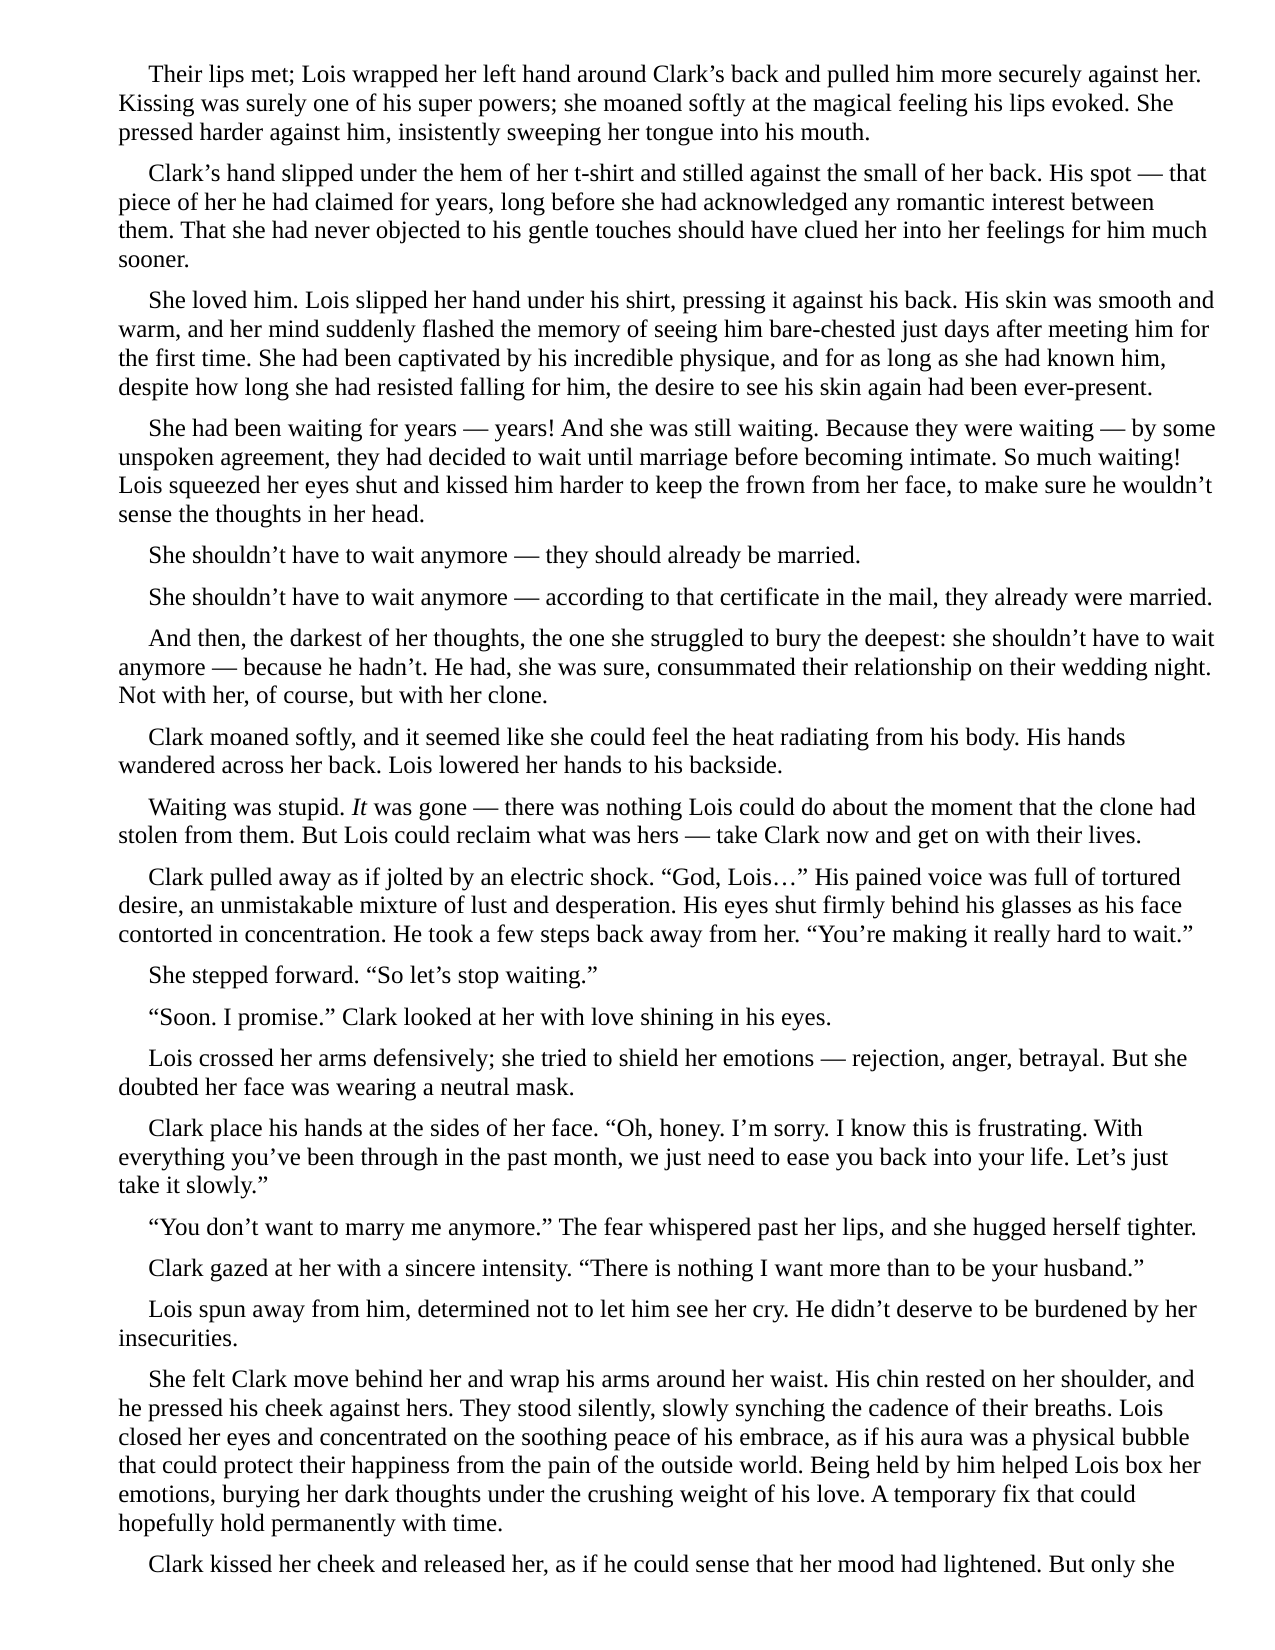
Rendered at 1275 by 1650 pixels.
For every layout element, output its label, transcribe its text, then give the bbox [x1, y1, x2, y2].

text Clark gazed at her with a sincere intensity. “There is nothing I want more than to be your husband.” [118, 1253, 1216, 1282]
text She loved him. Lois slipped her hand under his shirt, pressing it against his back. His skin was smooth and warm, and her mind suddenly flashed the memory of seeing him bare-chested just days after meeting him for the first time. She had been captivated by his incredible physique, and for as long as she had known him, despite how long she had resisted falling for him, the desire to see his skin again had been ever-present. [118, 285, 1216, 400]
text “Soon. I promise.” Clark looked at her with love shining in his eyes. [118, 1002, 1216, 1030]
text Clark kissed her cheek and released her, as if he could sense that her mood had lightened. But only she [118, 1549, 1216, 1578]
text Lois spun away from him, determined not to let him see her cry. He didn’t deserve to be burdened by her insecurities. [118, 1294, 1216, 1352]
text Waiting was stupid. It was gone — there was nothing Lois could do about the moment that the clone had stolen from them. But Lois could reclaim what was hers — take Clark now and get on with their lives. [118, 792, 1216, 849]
text “You don’t want to marry me anymore.” The fear whispered past her lips, and she hugged herself tighter. [118, 1212, 1216, 1240]
text She shouldn’t have to wait anymore — they should already be married. [118, 540, 1216, 569]
text Clark’s hand slipped under the hem of her t-shirt and stilled against the small of her back. His spot — that piece of her he had claimed for years, long before she had acknowledged any romantic interest between them. That she had never objected to his gentle touches should have clued her into her feelings for him much sooner. [118, 158, 1216, 273]
text Their lips met; Lois wrapped her left hand around Clark’s back and pulled him more securely against her. Kissing was surely one of his super powers; she moaned softly at the magical feeling his lips evoked. She pressed harder against him, insistently sweeping her tongue into his mouth. [118, 59, 1216, 145]
text Clark pulled away as if jolted by an electric shock. “God, Lois…” His pained voice was full of tortured desire, an unmistakable mixture of lust and desperation. His eyes shut firmly behind his glasses as his face contorted in concentration. He took a few steps back away from her. “You’re making it really hard to wait.” [118, 862, 1216, 948]
text She stepped forward. “So let’s stop waiting.” [118, 960, 1216, 989]
text She felt Clark move behind her and wrap his arms around her waist. His chin rested on her shoulder, and he pressed his cheek against hers. They stood silently, slowly synching the cadence of their breaths. Lois closed her eyes and concentrated on the soothing peace of his embrace, as if his aura was a physical bubble that could protect their happiness from the pain of the outside world. Being held by him helped Lois box her emotions, burying her dark thoughts under the crushing weight of his love. A temporary fix that could hopefully hold permanently with time. [118, 1364, 1216, 1537]
text Clark moaned softly, and it seemed like she could feel the heat radiating from his body. His hands wandered across her back. Lois lowered her hands to his backside. [118, 722, 1216, 779]
text She had been waiting for years — years! And she was still waiting. Because they were waiting — by some unspoken agreement, they had decided to wait until marriage before becoming intimate. So much waiting! Lois squeezed her eyes shut and kissed him harder to keep the frown from her face, to make sure he wouldn’t sense the thoughts in her head. [118, 413, 1216, 528]
text Clark place his hands at the sides of her face. “Oh, honey. I’m sorry. I know this is frustrating. With everything you’ve been through in the past month, we just need to ease you back into your life. Let’s just take it slowly.” [118, 1113, 1216, 1199]
text And then, the darkest of her thoughts, the one she struggled to bury the deepest: she shouldn’t have to wait anymore — because he hadn’t. He had, she was sure, consummated their relationship on their wedding night. Not with her, of course, but with her clone. [118, 623, 1216, 709]
text She shouldn’t have to wait anymore — according to that certificate in the mail, they already were married. [118, 582, 1216, 610]
text Lois crossed her arms defensively; she tried to shield her emotions — rejection, anger, betrayal. But she doubted her face was wearing a neutral mask. [118, 1043, 1216, 1100]
